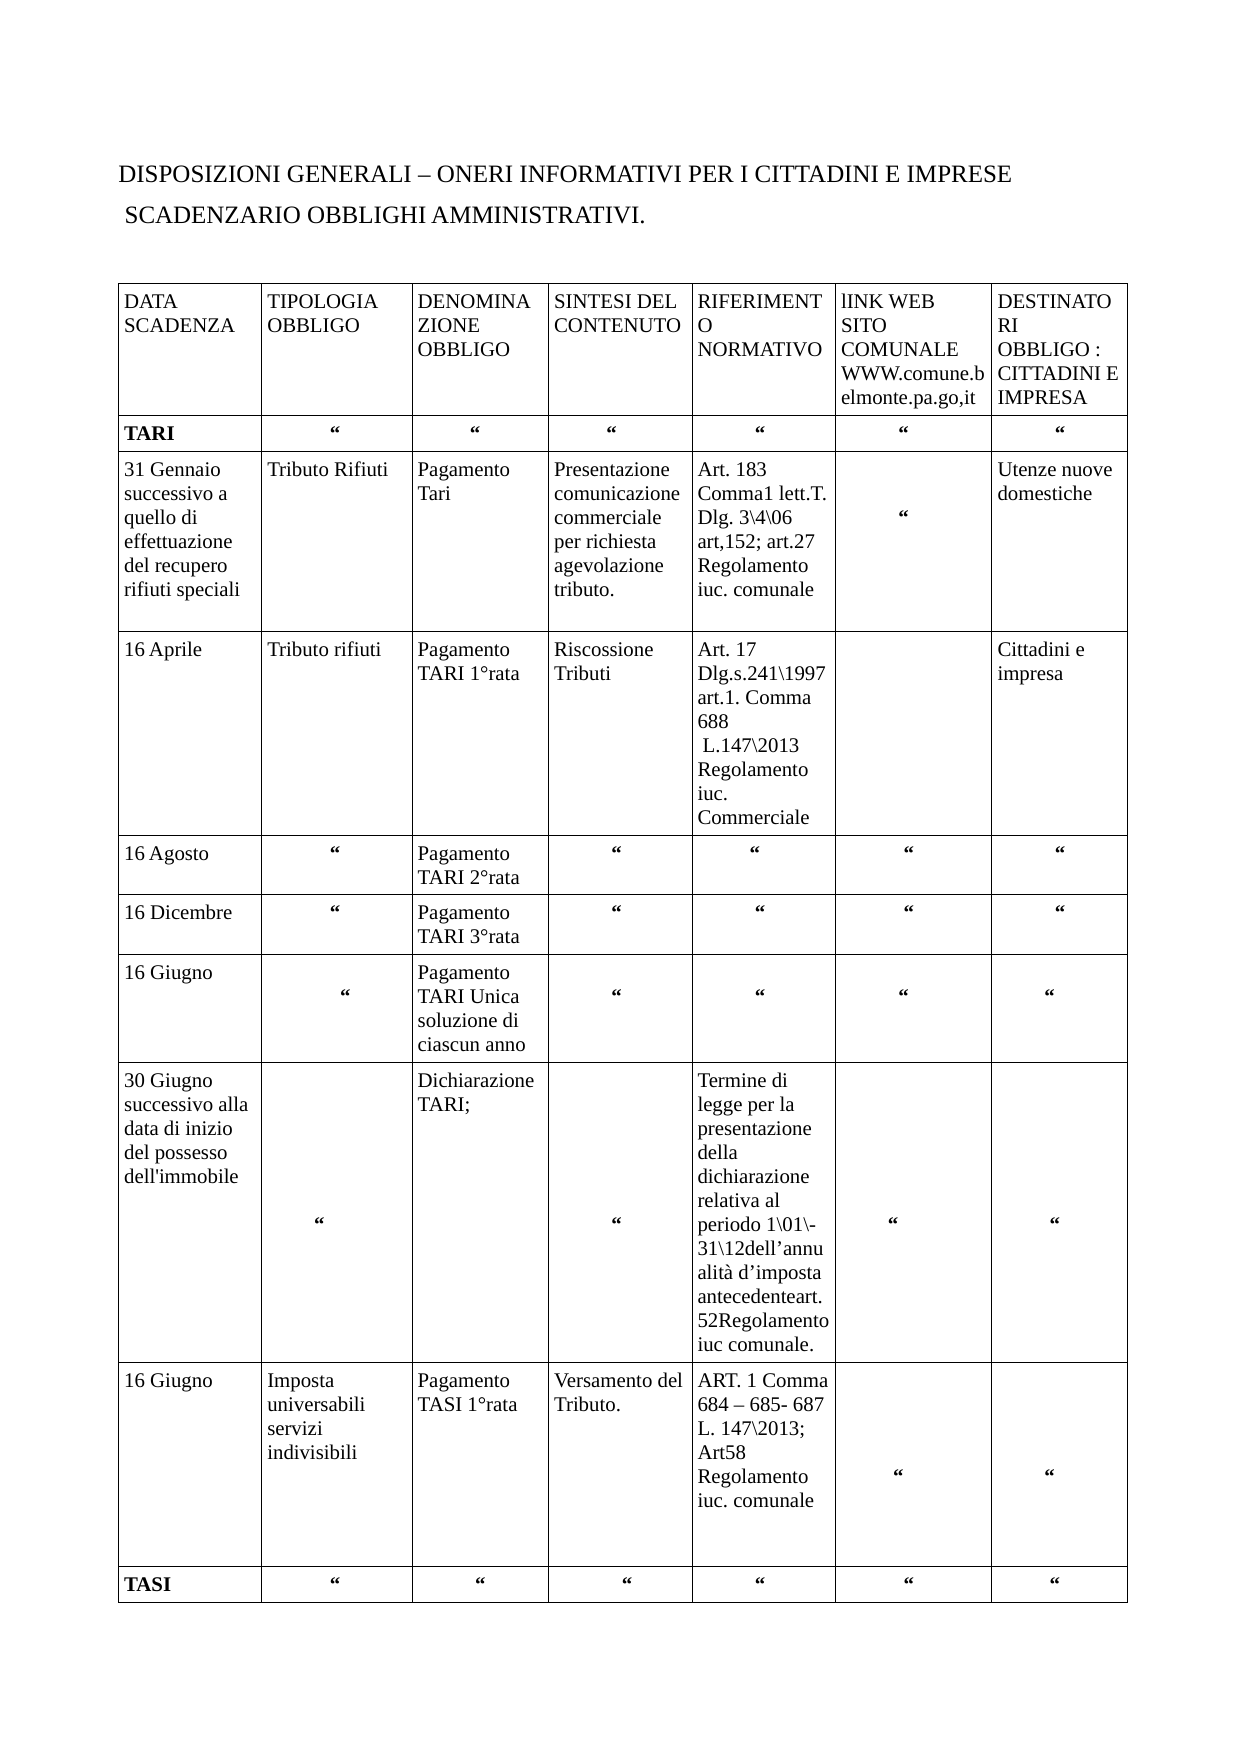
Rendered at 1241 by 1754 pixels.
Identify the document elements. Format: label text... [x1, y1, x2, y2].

table_cell Art. 183 Comma1 lett.T. Dlg. 3\4\06 art,152; art.27 Regolamento iuc. comunale [693, 452, 835, 631]
table_cell Versamento del Tributo. [549, 1363, 692, 1566]
table_header DESTINATORI OBBLIGO : CITTADINI E IMPRESA [992, 284, 1127, 415]
table_cell Presentazione comunicazione commerciale per richiesta agevolazione tributo. [549, 452, 692, 631]
table_cell “ [413, 416, 548, 451]
table_cell “ [262, 1567, 412, 1602]
table_cell “ [836, 1363, 991, 1566]
table_header DATA SCADENZA [119, 284, 261, 415]
table_cell 31 Gennaio successivo a quello di effettuazione del recupero rifiuti speciali [119, 452, 261, 631]
table_header RIFERIMENTO NORMATIVO [693, 284, 835, 415]
table_cell “ [549, 1567, 692, 1602]
table_cell TARI [119, 416, 261, 451]
table_cell “ [262, 416, 412, 451]
table_cell Pagamento TARI Unica soluzione di ciascun anno [413, 955, 548, 1062]
table_cell “ [992, 895, 1127, 954]
table_cell 16 Agosto [119, 836, 261, 894]
table_header DENOMINAZIONE OBBLIGO [413, 284, 548, 415]
table_cell Imposta universabili servizi indivisibili [262, 1363, 412, 1566]
table_cell Pagamento TASI 1°rata [413, 1363, 548, 1566]
table_cell Cittadini e impresa [992, 632, 1127, 835]
table_cell “ [413, 1567, 548, 1602]
table_cell “ [836, 955, 991, 1062]
table_cell Tributo Rifiuti [262, 452, 412, 631]
table_cell “ [549, 955, 692, 1062]
table_cell “ [262, 1063, 412, 1362]
table_cell “ [836, 452, 991, 631]
table_cell Pagamento TARI 3°rata [413, 895, 548, 954]
table_cell “ [693, 836, 835, 894]
table_cell “ [992, 1567, 1127, 1602]
text SCADENZARIO OBBLIGHI AMMINISTRATIVI. [118, 201, 1122, 229]
table_cell TASI [119, 1567, 261, 1602]
table_cell “ [992, 955, 1127, 1062]
table_cell “ [693, 955, 835, 1062]
table_cell “ [992, 1363, 1127, 1566]
table_cell 16 Aprile [119, 632, 261, 835]
table_cell “ [992, 836, 1127, 894]
table_cell “ [836, 416, 991, 451]
table_cell ART. 1 Comma 684 – 685- 687 L. 147\2013; Art58 Regolamento iuc. comunale [693, 1363, 835, 1566]
table_cell 16 Giugno [119, 955, 261, 1062]
table_cell “ [836, 1063, 991, 1362]
table_cell “ [693, 1567, 835, 1602]
table_cell “ [549, 1063, 692, 1362]
table_cell “ [693, 895, 835, 954]
table_cell 16 Dicembre [119, 895, 261, 954]
table_cell “ [262, 955, 412, 1062]
table_cell “ [549, 416, 692, 451]
table_cell 30 Giugno successivo alla data di inizio del possesso dell'immobile [119, 1063, 261, 1362]
table_cell Pagamento TARI 2°rata [413, 836, 548, 894]
table_cell 16 Giugno [119, 1363, 261, 1566]
table_cell Art. 17 Dlg.s.241\1997 art.1. Comma 688 L.147\2013 Regolamento iuc. Commerciale [693, 632, 835, 835]
table_cell Utenze nuove domestiche [992, 452, 1127, 631]
table_cell Pagamento TARI 1°rata [413, 632, 548, 835]
table_cell “ [262, 895, 412, 954]
table_header TIPOLOGIA OBBLIGO [262, 284, 412, 415]
table_cell “ [836, 836, 991, 894]
table_cell “ [992, 1063, 1127, 1362]
table_cell Riscossione Tributi [549, 632, 692, 835]
table_header SINTESI DEL CONTENUTO [549, 284, 692, 415]
table_cell Tributo rifiuti [262, 632, 412, 835]
table_cell Pagamento Tari [413, 452, 548, 631]
table_cell Dichiarazione TARI; [413, 1063, 548, 1362]
table_cell “ [836, 895, 991, 954]
table_cell “ [836, 1567, 991, 1602]
table_cell “ [992, 416, 1127, 451]
table_cell [836, 632, 991, 835]
table_cell “ [549, 836, 692, 894]
table_cell “ [262, 836, 412, 894]
table_cell “ [549, 895, 692, 954]
table_header lINK WEB SITO COMUNALE WWW.comune.belmonte.pa.go,it [836, 284, 991, 415]
table_cell “ [693, 416, 835, 451]
table_cell Termine di legge per la presentazione della dichiarazione relativa al periodo 1\01\-31\12dell’annualità d’imposta antecedenteart.52Regolamento iuc comunale. [693, 1063, 835, 1362]
text DISPOSIZIONI GENERALI – ONERI INFORMATIVI PER I CITTADINI E IMPRESE [118, 159, 1122, 188]
